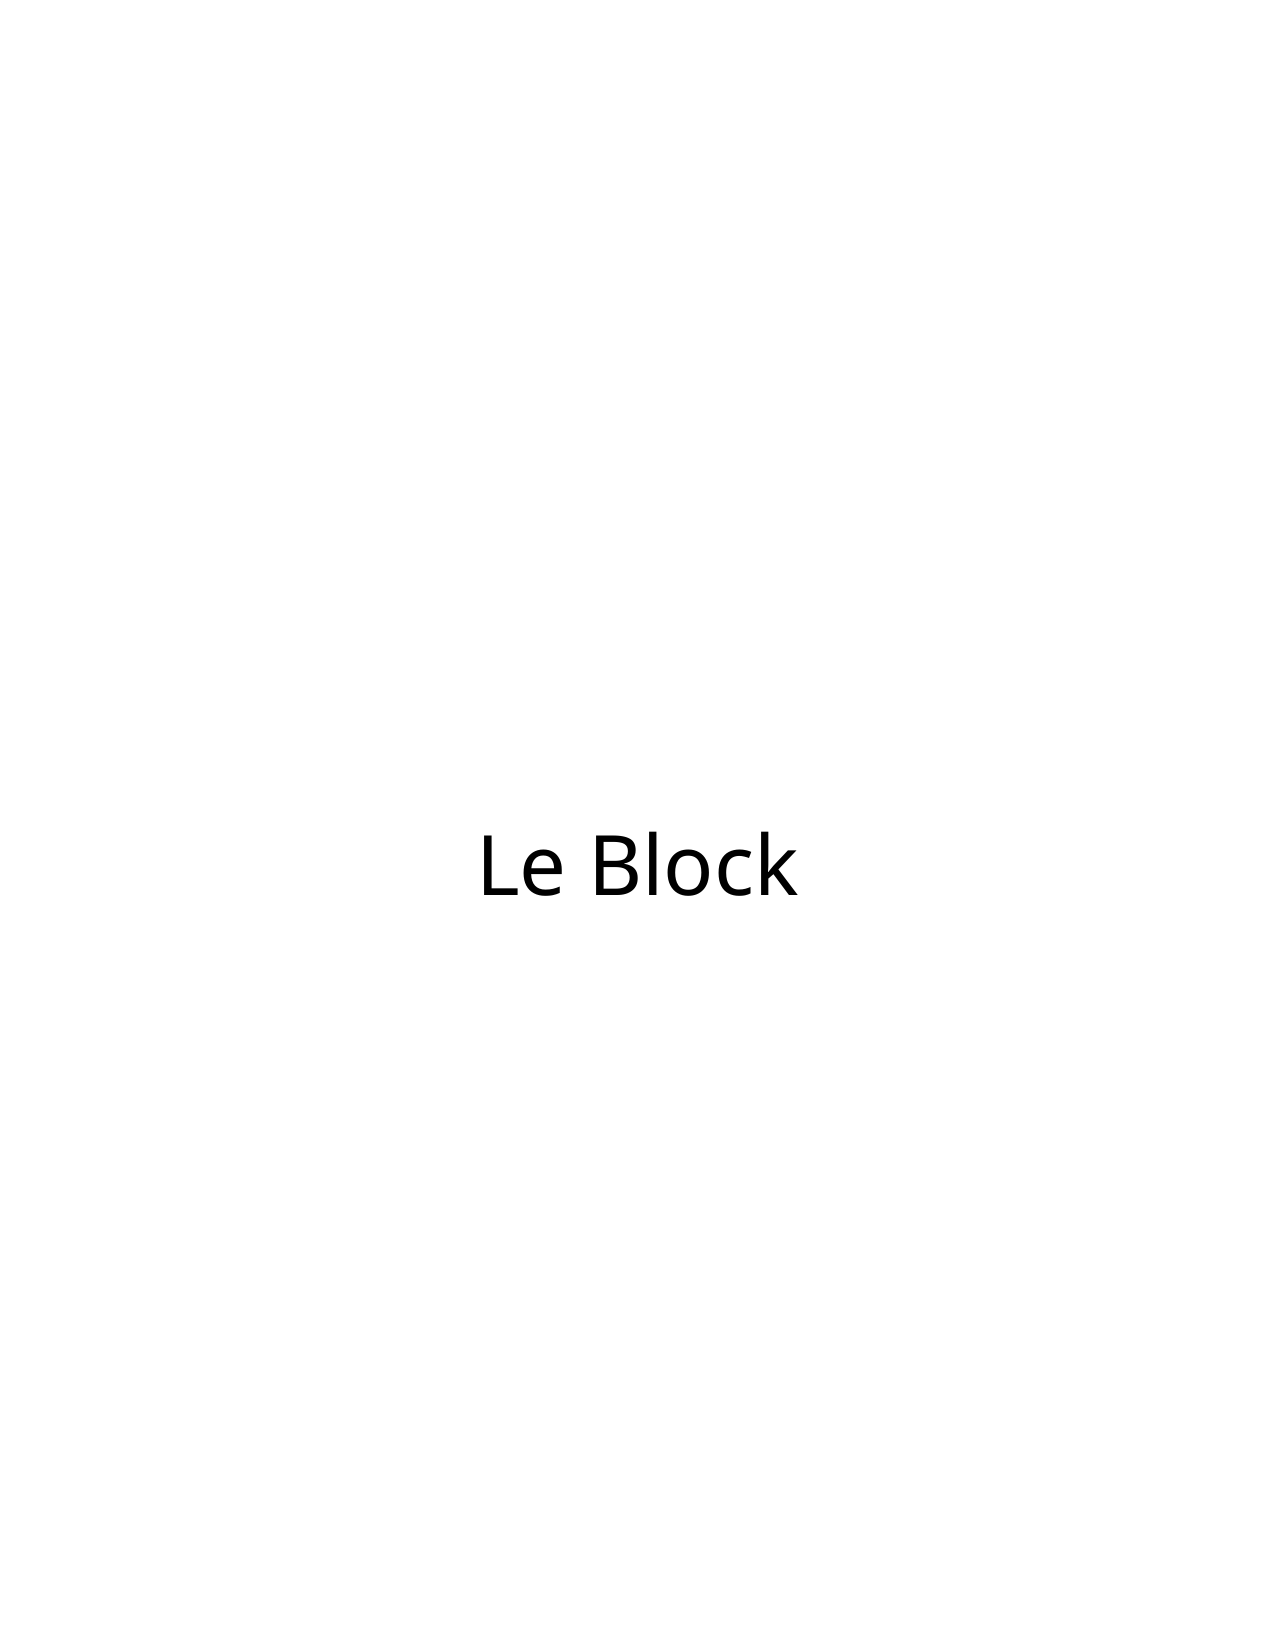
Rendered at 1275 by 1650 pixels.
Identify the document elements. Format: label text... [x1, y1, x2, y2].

text Le Block [150, 806, 1125, 920]
